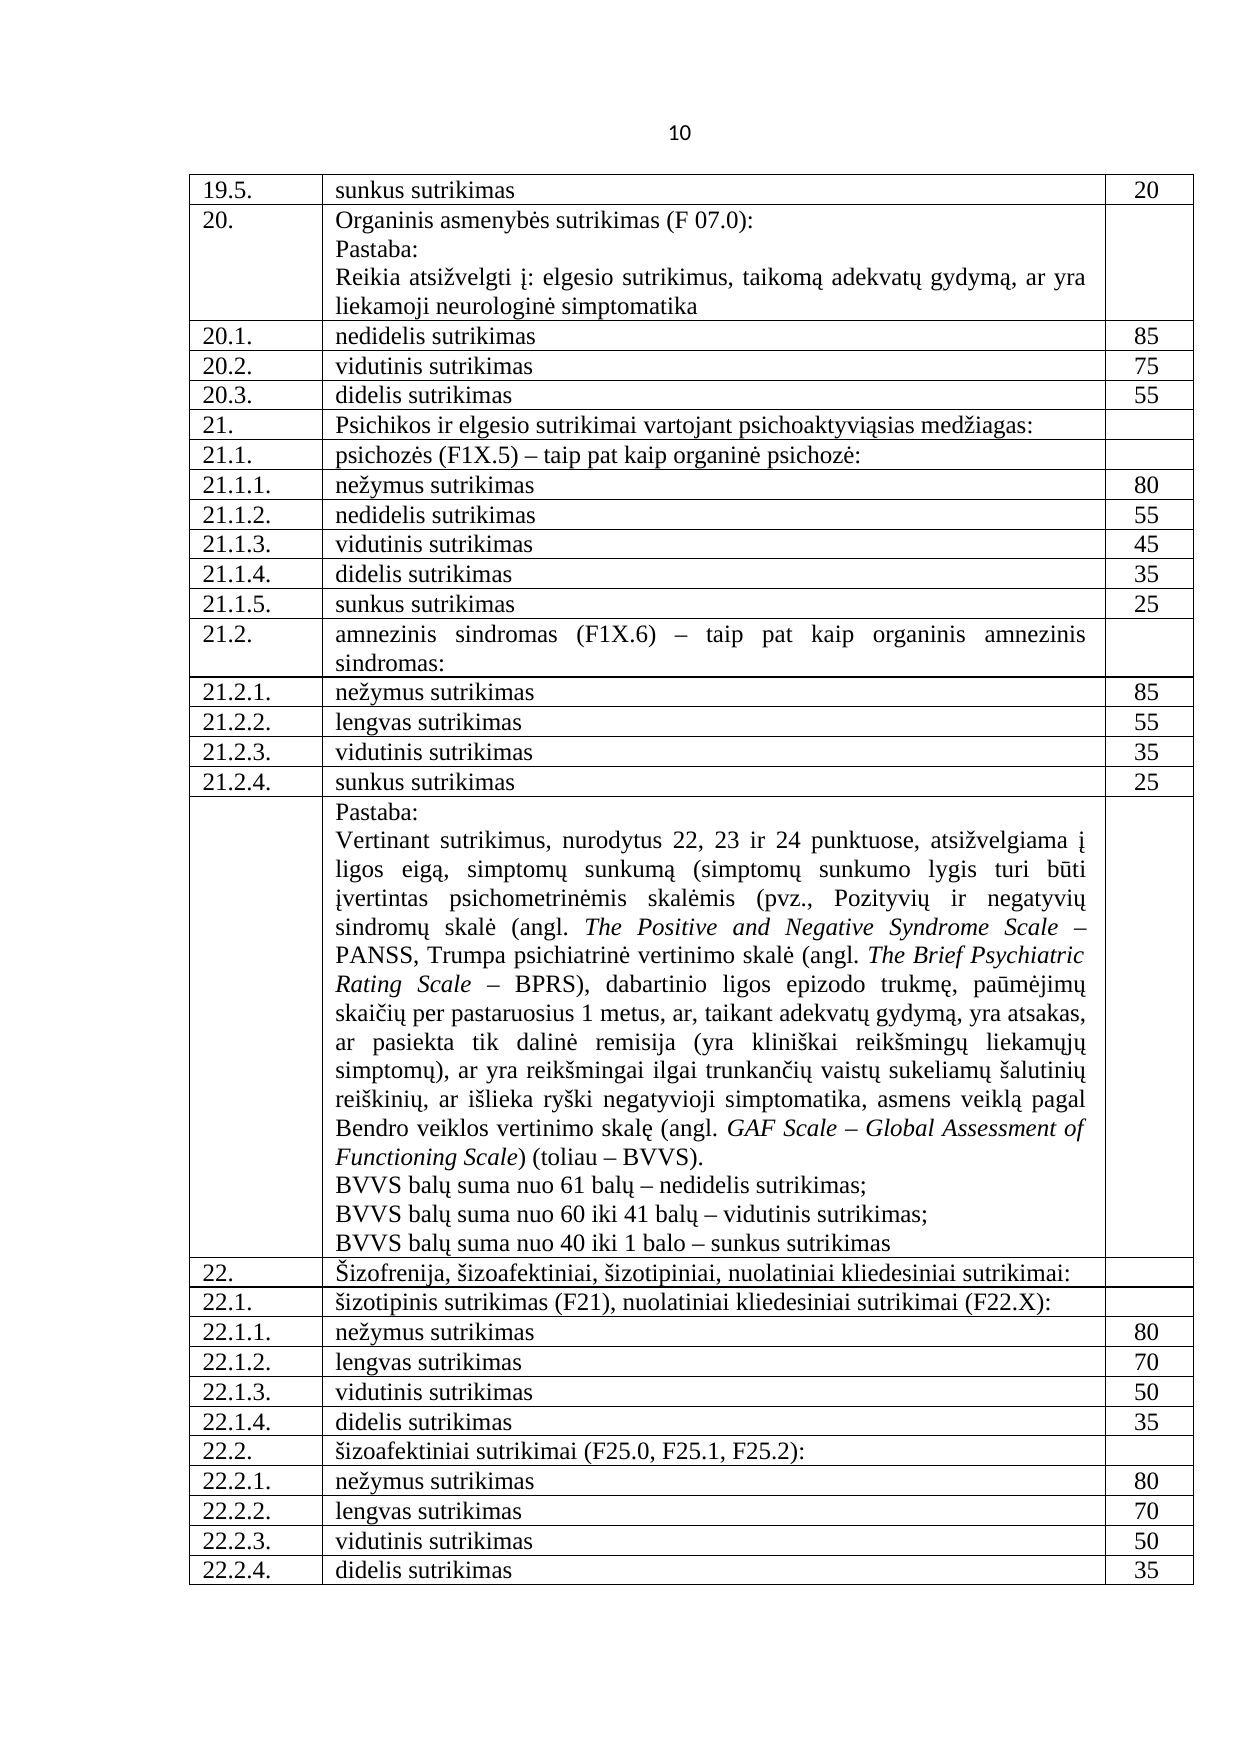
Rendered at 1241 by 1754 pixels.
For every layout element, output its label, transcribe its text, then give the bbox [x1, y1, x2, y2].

table_cell 21.1. [190, 440, 322, 469]
table_cell 35 [1106, 737, 1193, 766]
table_cell 21.2.4. [190, 767, 322, 796]
table_cell 21.1.4. [190, 559, 322, 588]
table_cell lengvas sutrikimas [323, 1496, 1105, 1525]
table_cell 35 [1106, 559, 1193, 588]
table_cell amnezinis sindromas (F1X.6) – taip pat kaip organinis amnezinis sindromas: [323, 619, 1105, 676]
table_cell 50 [1106, 1526, 1193, 1554]
table_cell 22.1.2. [190, 1347, 322, 1376]
table_cell 21.1.1. [190, 470, 322, 499]
table_cell 22.2.2. [190, 1496, 322, 1525]
table_cell vidutinis sutrikimas [323, 351, 1105, 379]
table_cell nežymus sutrikimas [323, 470, 1105, 499]
table_cell 45 [1106, 530, 1193, 558]
table_cell 22.2.1. [190, 1466, 322, 1495]
table_cell 22.2. [190, 1436, 322, 1465]
table_cell 80 [1106, 470, 1193, 499]
table_cell didelis sutrikimas [323, 381, 1105, 409]
table_cell 21.2.1. [190, 678, 322, 706]
table_cell 80 [1106, 1466, 1193, 1495]
table_cell 25 [1106, 589, 1193, 618]
table_cell Psichikos ir elgesio sutrikimai vartojant psichoaktyviąsias medžiagas: [323, 410, 1105, 439]
table_cell 22.2.4. [190, 1556, 322, 1584]
table_cell 21.1.3. [190, 530, 322, 558]
table_cell [1106, 410, 1193, 439]
table_cell nežymus sutrikimas [323, 1466, 1105, 1495]
table_cell 21.2. [190, 619, 322, 676]
table_cell [1106, 619, 1193, 676]
table_cell psichozės (F1X.5) – taip pat kaip organinė psichozė: [323, 440, 1105, 469]
table_cell vidutinis sutrikimas [323, 530, 1105, 558]
table_cell nedidelis sutrikimas [323, 500, 1105, 528]
table_cell vidutinis sutrikimas [323, 1377, 1105, 1406]
table_cell [1106, 797, 1193, 1257]
table_cell Pastaba: Vertinant sutrikimus, nurodytus 22, 23 ir 24 punktuose, atsižvelgiama į ligos eigą, simptomų sunkumą (simptomų sunkumo lygis turi būti įvertintas psichometrinėmis skalėmis (pvz., Pozityvių ir negatyvių sindromų skalė (angl. The Positive and Negative Syndrome Scale – PANSS, Trumpa psichiatrinė vertinimo skalė (angl. The Brief Psychiatric Rating Scale – BPRS), dabartinio ligos epizodo trukmę, paūmėjimų skaičių per pastaruosius 1 metus, ar, taikant adekvatų gydymą, yra atsakas, ar pasiekta tik dalinė remisija (yra kliniškai reikšmingų liekamųjų simptomų), ar yra reikšmingai ilgai trunkančių vaistų sukeliamų šalutinių reiškinių, ar išlieka ryški negatyvioji simptomatika, asmens veiklą pagal Bendro veiklos vertinimo skalę (angl. GAF Scale – Global Assessment of Functioning Scale) (toliau – BVVS). BVVS balų suma nuo 61 balų – nedidelis sutrikimas; BVVS balų suma nuo 60 iki 41 balų – vidutinis sutrikimas; BVVS balų suma nuo 40 iki 1 balo – sunkus sutrikimas [323, 797, 1105, 1257]
table_cell 70 [1106, 1347, 1193, 1376]
table_cell [190, 797, 322, 1257]
table_cell 55 [1106, 500, 1193, 528]
table_cell 75 [1106, 351, 1193, 379]
table_cell vidutinis sutrikimas [323, 1526, 1105, 1554]
table_cell 21.2.2. [190, 707, 322, 736]
table_cell 21.2.3. [190, 737, 322, 766]
table_cell šizoafektiniai sutrikimai (F25.0, F25.1, F25.2): [323, 1436, 1105, 1465]
table_cell 22.1.1. [190, 1317, 322, 1346]
table_cell [1106, 205, 1193, 320]
table_cell didelis sutrikimas [323, 1556, 1105, 1584]
table_cell 22. [190, 1258, 322, 1286]
table_cell 22.1.3. [190, 1377, 322, 1406]
table_cell 85 [1106, 678, 1193, 706]
table_cell 19.5. [190, 175, 322, 204]
table_cell 55 [1106, 707, 1193, 736]
table_cell lengvas sutrikimas [323, 707, 1105, 736]
table_cell 20. [190, 205, 322, 320]
table_cell 22.1. [190, 1288, 322, 1316]
table_cell vidutinis sutrikimas [323, 737, 1105, 766]
table_cell didelis sutrikimas [323, 559, 1105, 588]
table_cell 21. [190, 410, 322, 439]
table_cell [1106, 1436, 1193, 1465]
table_cell 80 [1106, 1317, 1193, 1346]
table_cell 21.1.2. [190, 500, 322, 528]
table_cell 25 [1106, 767, 1193, 796]
table_cell sunkus sutrikimas [323, 589, 1105, 618]
table_cell 35 [1106, 1407, 1193, 1435]
table_cell sunkus sutrikimas [323, 767, 1105, 796]
table_cell 21.1.5. [190, 589, 322, 618]
table_cell 55 [1106, 381, 1193, 409]
table_cell [1106, 1288, 1193, 1316]
table_cell 35 [1106, 1556, 1193, 1584]
table_cell 50 [1106, 1377, 1193, 1406]
table_cell nedidelis sutrikimas [323, 321, 1105, 350]
table_cell 20.2. [190, 351, 322, 379]
table_cell 20 [1106, 175, 1193, 204]
table_cell 70 [1106, 1496, 1193, 1525]
table_cell [1106, 440, 1193, 469]
table_cell Organinis asmenybės sutrikimas (F 07.0): Pastaba: Reikia atsižvelgti į: elgesio sutrikimus, taikomą adekvatų gydymą, ar yra liekamoji neurologinė simptomatika [323, 205, 1105, 320]
table_cell lengvas sutrikimas [323, 1347, 1105, 1376]
table_cell [1106, 1258, 1193, 1286]
table_cell 22.2.3. [190, 1526, 322, 1554]
table_cell 22.1.4. [190, 1407, 322, 1435]
table_cell 85 [1106, 321, 1193, 350]
table_cell didelis sutrikimas [323, 1407, 1105, 1435]
table_cell sunkus sutrikimas [323, 175, 1105, 204]
table_cell šizotipinis sutrikimas (F21), nuolatiniai kliedesiniai sutrikimai (F22.X): [323, 1288, 1105, 1316]
table_cell 20.1. [190, 321, 322, 350]
table_cell nežymus sutrikimas [323, 678, 1105, 706]
table_cell nežymus sutrikimas [323, 1317, 1105, 1346]
table_cell 20.3. [190, 381, 322, 409]
table_cell Šizofrenija, šizoafektiniai, šizotipiniai, nuolatiniai kliedesiniai sutrikimai: [323, 1258, 1105, 1286]
